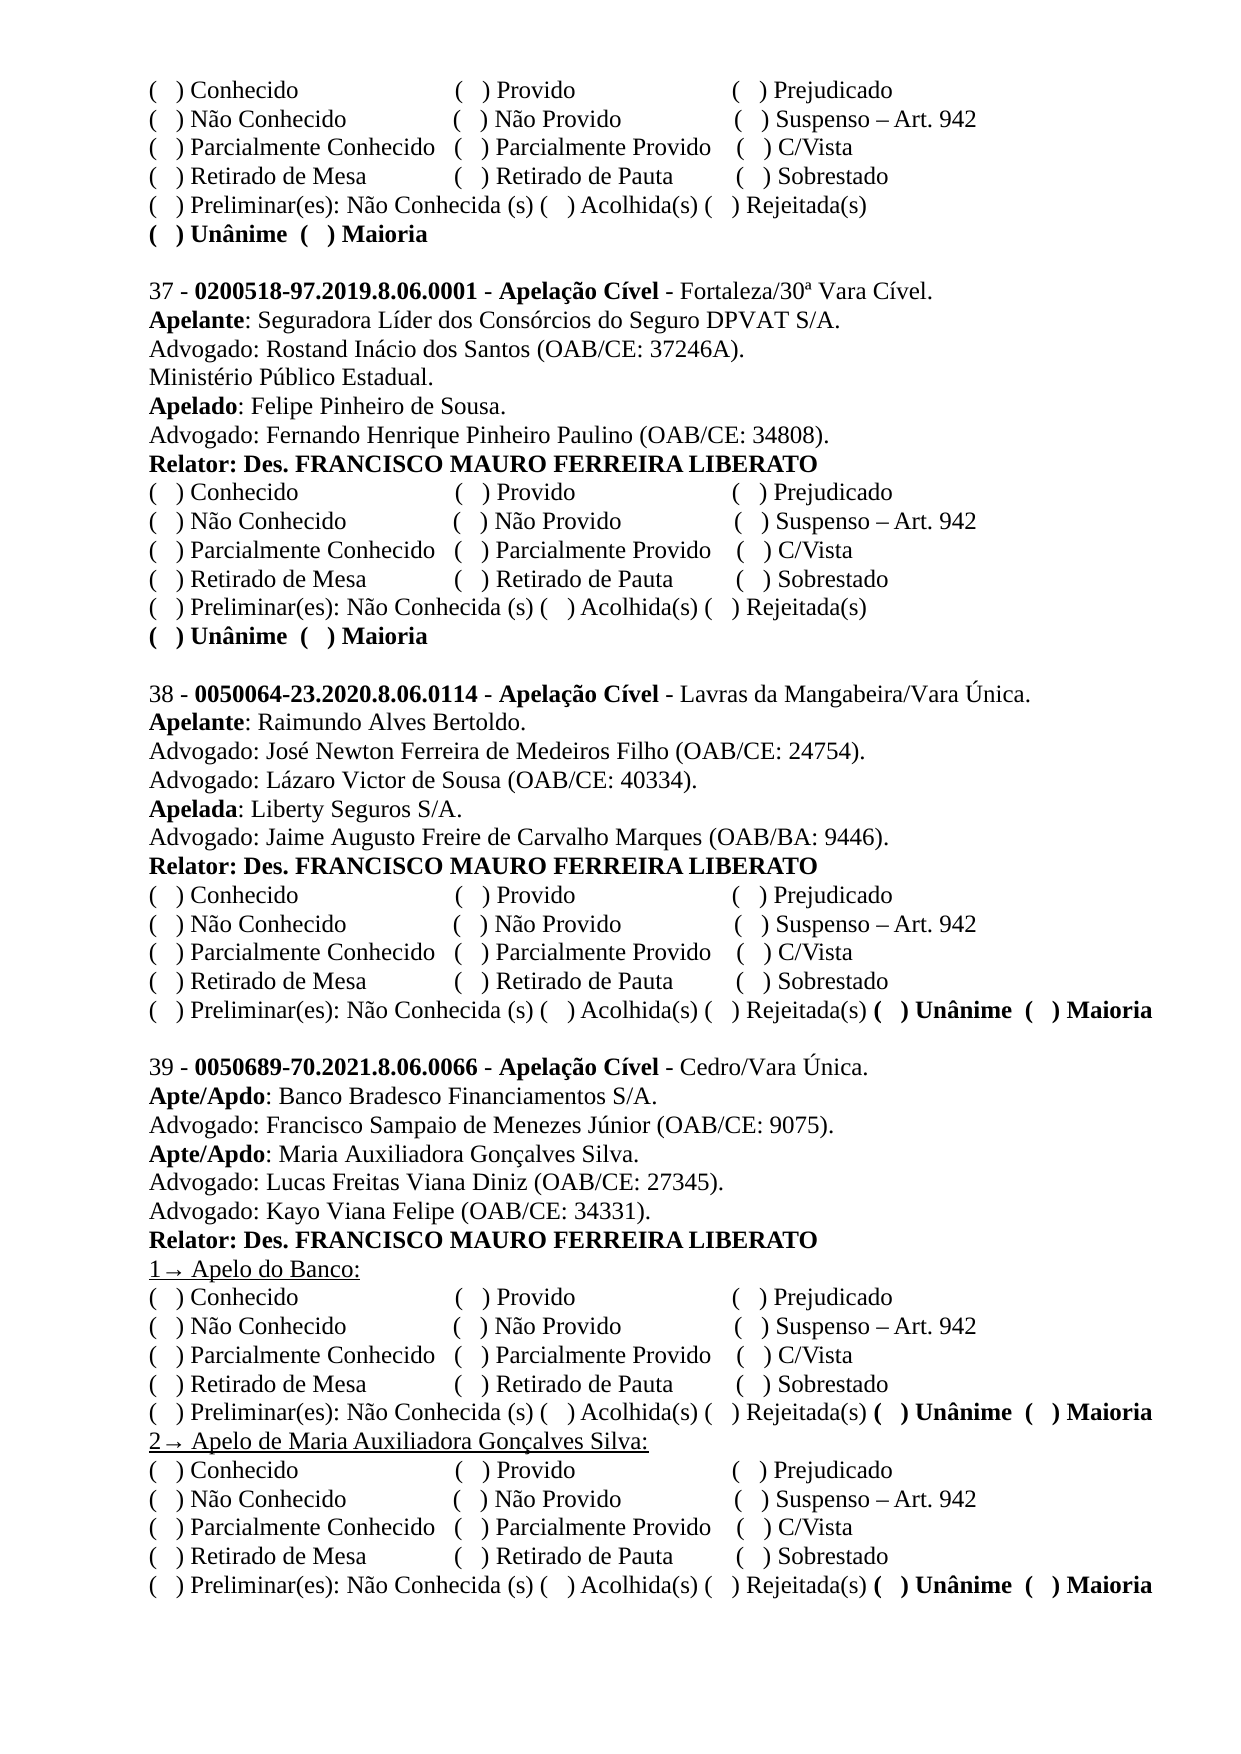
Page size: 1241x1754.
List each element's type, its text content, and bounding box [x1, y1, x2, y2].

text Advogado: Jaime Augusto Freire de Carvalho Marques (OAB/BA: 9446). [148, 822, 1141, 851]
text ( ) Preliminar(es): Não Conhecida (s) ( ) Acolhida(s) ( ) Rejeitada(s) ( ) Unânime ( ) Maioria [148, 995, 1158, 1024]
text ( ) Unânime ( ) Maioria [148, 621, 1158, 650]
text Advogado: Lázaro Victor de Sousa (OAB/CE: 40334). [148, 765, 1141, 794]
text 1→ Apelo do Banco: [148, 1254, 1141, 1282]
text ( ) Preliminar(es): Não Conhecida (s) ( ) Acolhida(s) ( ) Rejeitada(s) [148, 592, 1158, 621]
text Relator: Des. FRANCISCO MAURO FERREIRA LIBERATO [148, 449, 1141, 477]
text Apelado: Felipe Pinheiro de Sousa. [148, 391, 1141, 420]
text Apte/Apdo: Banco Bradesco Financiamentos S/A. [148, 1081, 1141, 1110]
text ( ) Não Conhecido ( ) Não Provido ( ) Suspenso – Art. 942 [148, 104, 1158, 132]
text ( ) Conhecido ( ) Provido ( ) Prejudicado [148, 880, 1141, 909]
text Apelada: Liberty Seguros S/A. [148, 794, 1141, 822]
text ( ) Não Conhecido ( ) Não Provido ( ) Suspenso – Art. 942 [148, 909, 1158, 937]
text ( ) Retirado de Mesa ( ) Retirado de Pauta ( ) Sobrestado [148, 161, 1158, 190]
text ( ) Retirado de Mesa ( ) Retirado de Pauta ( ) Sobrestado [148, 564, 1158, 592]
text Apelante: Raimundo Alves Bertoldo. [148, 707, 1141, 736]
text Apelante: Seguradora Líder dos Consórcios do Seguro DPVAT S/A. [148, 305, 1141, 334]
text ( ) Conhecido ( ) Provido ( ) Prejudicado [148, 1455, 1141, 1484]
text Advogado: Francisco Sampaio de Menezes Júnior (OAB/CE: 9075). [148, 1110, 1141, 1139]
text ( ) Conhecido ( ) Provido ( ) Prejudicado [148, 1282, 1141, 1311]
text Advogado: Fernando Henrique Pinheiro Paulino (OAB/CE: 34808). [148, 420, 1141, 449]
text Advogado: José Newton Ferreira de Medeiros Filho (OAB/CE: 24754). [148, 736, 1141, 765]
text Relator: Des. FRANCISCO MAURO FERREIRA LIBERATO [148, 851, 1141, 880]
text Ministério Público Estadual. [148, 362, 1141, 391]
text ( ) Preliminar(es): Não Conhecida (s) ( ) Acolhida(s) ( ) Rejeitada(s) ( ) Unânime ( ) Maioria [148, 1397, 1158, 1426]
text ( ) Não Conhecido ( ) Não Provido ( ) Suspenso – Art. 942 [148, 1484, 1158, 1512]
text ( ) Não Conhecido ( ) Não Provido ( ) Suspenso – Art. 942 [148, 506, 1158, 535]
text 37 - 0200518-97.2019.8.06.0001 - Apelação Cível - Fortaleza/30ª Vara Cível. [148, 276, 1141, 305]
text Advogado: Rostand Inácio dos Santos (OAB/CE: 37246A). [148, 334, 1141, 362]
text ( ) Parcialmente Conhecido ( ) Parcialmente Provido ( ) C/Vista [148, 937, 1158, 966]
text 39 - 0050689-70.2021.8.06.0066 - Apelação Cível - Cedro/Vara Única. [148, 1052, 1141, 1081]
text ( ) Conhecido ( ) Provido ( ) Prejudicado [148, 477, 1141, 506]
text Advogado: Lucas Freitas Viana Diniz (OAB/CE: 27345). [148, 1167, 1141, 1196]
text Advogado: Kayo Viana Felipe (OAB/CE: 34331). [148, 1196, 1141, 1225]
text ( ) Retirado de Mesa ( ) Retirado de Pauta ( ) Sobrestado [148, 1369, 1158, 1397]
text Relator: Des. FRANCISCO MAURO FERREIRA LIBERATO [148, 1225, 1141, 1254]
text ( ) Parcialmente Conhecido ( ) Parcialmente Provido ( ) C/Vista [148, 132, 1158, 161]
text ( ) Conhecido ( ) Provido ( ) Prejudicado [148, 75, 1141, 104]
text 2→ Apelo de Maria Auxiliadora Gonçalves Silva: [148, 1426, 1141, 1455]
text ( ) Preliminar(es): Não Conhecida (s) ( ) Acolhida(s) ( ) Rejeitada(s) ( ) Unânime ( ) Maioria [148, 1570, 1158, 1599]
text ( ) Preliminar(es): Não Conhecida (s) ( ) Acolhida(s) ( ) Rejeitada(s) [148, 190, 1158, 219]
text ( ) Retirado de Mesa ( ) Retirado de Pauta ( ) Sobrestado [148, 1541, 1158, 1570]
text ( ) Unânime ( ) Maioria [148, 219, 1158, 247]
text ( ) Parcialmente Conhecido ( ) Parcialmente Provido ( ) C/Vista [148, 1512, 1158, 1541]
text 38 - 0050064-23.2020.8.06.0114 - Apelação Cível - Lavras da Mangabeira/Vara Única. [148, 679, 1141, 707]
text Apte/Apdo: Maria Auxiliadora Gonçalves Silva. [148, 1139, 1141, 1167]
text ( ) Não Conhecido ( ) Não Provido ( ) Suspenso – Art. 942 [148, 1311, 1158, 1340]
text ( ) Parcialmente Conhecido ( ) Parcialmente Provido ( ) C/Vista [148, 1340, 1158, 1369]
text ( ) Parcialmente Conhecido ( ) Parcialmente Provido ( ) C/Vista [148, 535, 1158, 564]
text ( ) Retirado de Mesa ( ) Retirado de Pauta ( ) Sobrestado [148, 966, 1158, 995]
